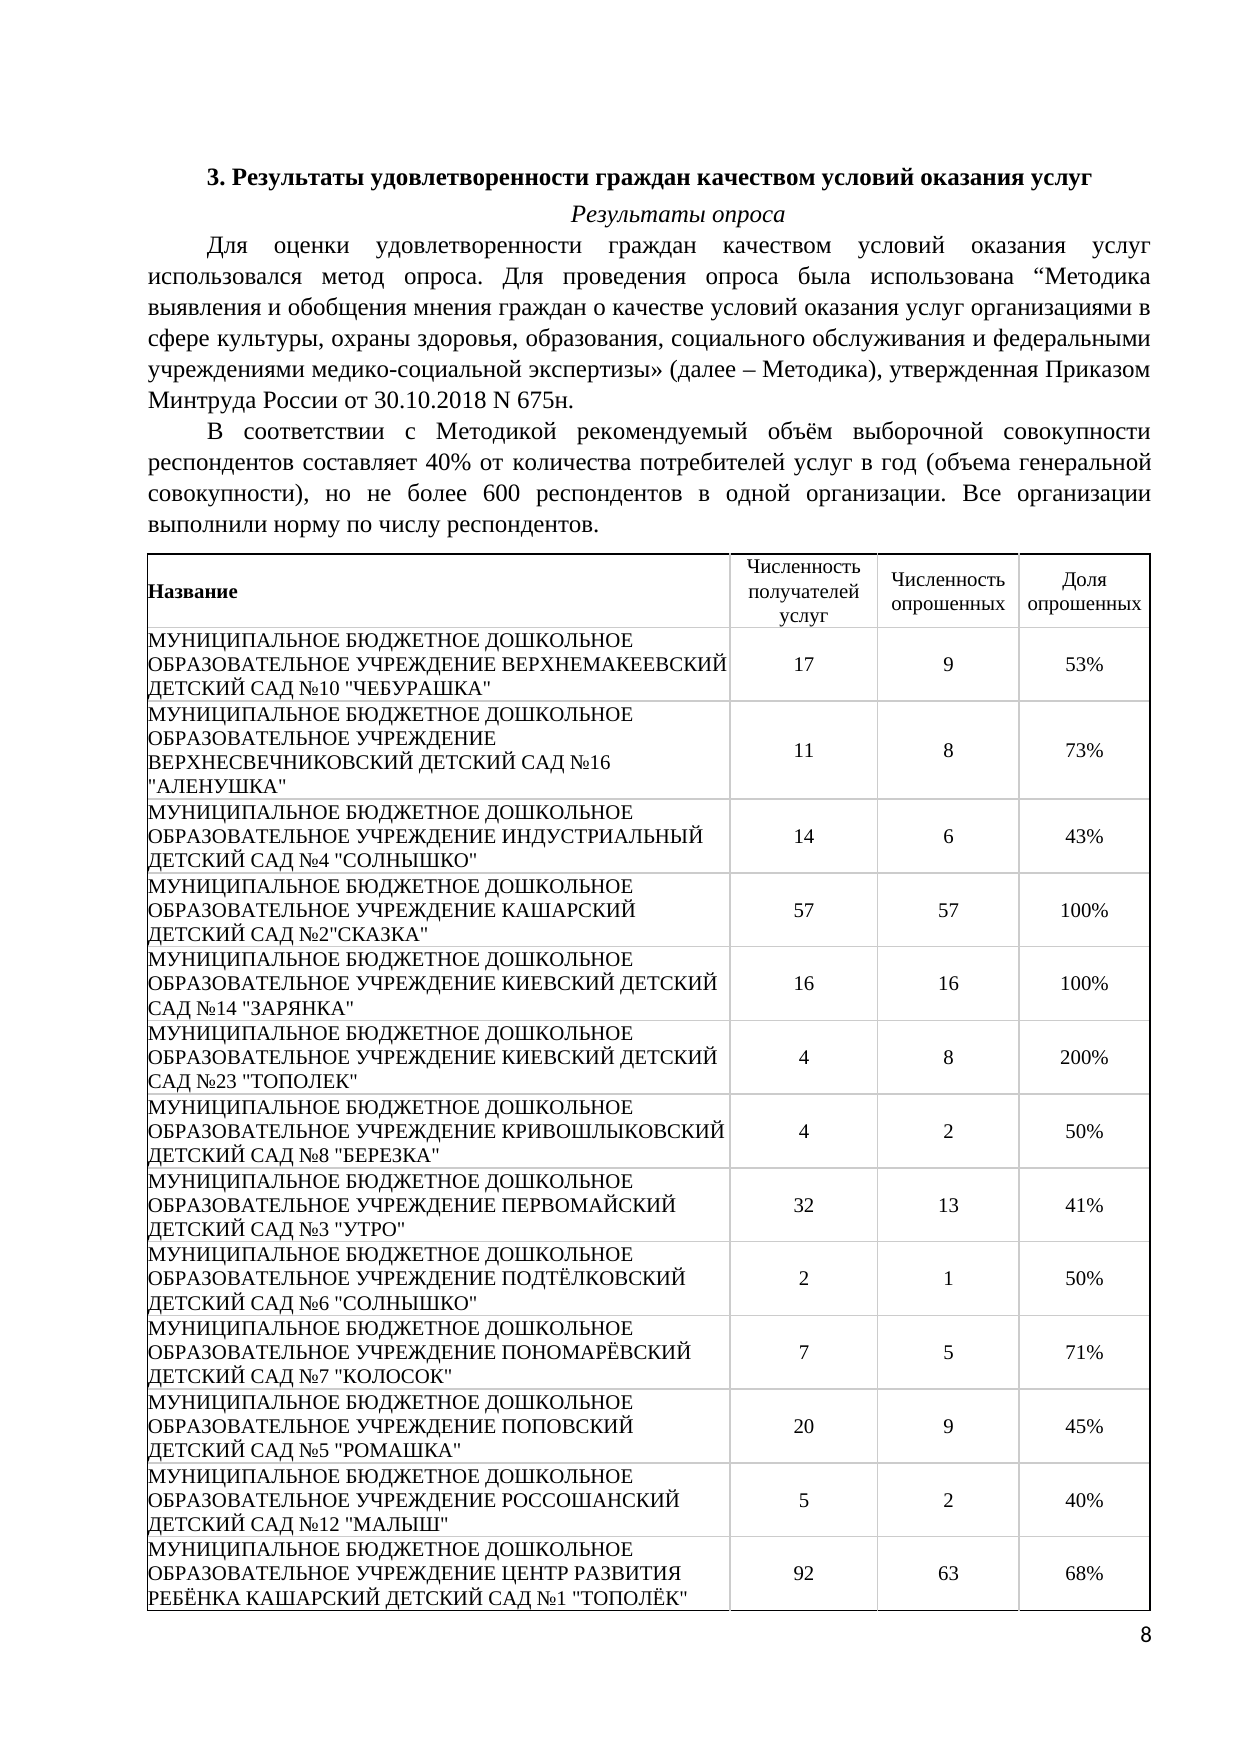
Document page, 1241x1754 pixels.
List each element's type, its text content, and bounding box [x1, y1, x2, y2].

table_cell 8 [878, 1021, 1018, 1093]
table_cell МУНИЦИПАЛЬНОЕ БЮДЖЕТНОЕ ДОШКОЛЬНОЕ ОБРАЗОВАТЕЛЬНОЕ УЧРЕЖДЕНИЕ ПОНОМАРЁВСКИЙ ДЕТСКИЙ САД №7 "КОЛОСОК" [148, 1316, 729, 1388]
table_cell МУНИЦИПАЛЬНОЕ БЮДЖЕТНОЕ ДОШКОЛЬНОЕ ОБРАЗОВАТЕЛЬНОЕ УЧРЕЖДЕНИЕ ЦЕНТР РАЗВИТИЯ РЕБЁНКА КАШАРСКИЙ ДЕТСКИЙ САД №1 "ТОПОЛЁК" [148, 1537, 729, 1609]
table_cell 40% [1020, 1464, 1149, 1536]
text Результаты опроса [148, 199, 1152, 228]
table_cell 4 [731, 1095, 877, 1167]
table_cell 20 [731, 1390, 877, 1462]
table_cell 2 [731, 1242, 877, 1314]
table_header Численность получателей услуг [731, 555, 877, 627]
table_cell 9 [878, 1390, 1018, 1462]
table_cell 50% [1020, 1095, 1149, 1167]
table_cell МУНИЦИПАЛЬНОЕ БЮДЖЕТНОЕ ДОШКОЛЬНОЕ ОБРАЗОВАТЕЛЬНОЕ УЧРЕЖДЕНИЕ ПОДТЁЛКОВСКИЙ ДЕТСКИЙ САД №6 "СОЛНЫШКО" [148, 1242, 729, 1314]
text В соответствии с Методикой рекомендуемый объём выборочной совокупности респондентов составляет 40% от количества потребителей услуг в год (объема генеральной совокупности), но не более 600 респондентов в одной организации. Все организации выполнили норму по числу респондентов. [148, 416, 1152, 538]
text 3. Результаты удовлетворенности граждан качеством условий оказания услуг [148, 162, 1152, 190]
table_cell 57 [731, 874, 877, 946]
table_cell 14 [731, 800, 877, 872]
table_cell МУНИЦИПАЛЬНОЕ БЮДЖЕТНОЕ ДОШКОЛЬНОЕ ОБРАЗОВАТЕЛЬНОЕ УЧРЕЖДЕНИЕ ВЕРХНЕСВЕЧНИКОВСКИЙ ДЕТСКИЙ САД №16 "АЛЕНУШКА" [148, 702, 729, 798]
table_header Доля опрошенных [1020, 555, 1149, 627]
table_cell 68% [1020, 1537, 1149, 1609]
table_header Название [148, 555, 729, 627]
table_cell 5 [878, 1316, 1018, 1388]
table_cell 100% [1020, 947, 1149, 1019]
table_cell 200% [1020, 1021, 1149, 1093]
table_cell 53% [1020, 628, 1149, 700]
table_cell 41% [1020, 1169, 1149, 1241]
table_cell МУНИЦИПАЛЬНОЕ БЮДЖЕТНОЕ ДОШКОЛЬНОЕ ОБРАЗОВАТЕЛЬНОЕ УЧРЕЖДЕНИЕ ПОПОВСКИЙ ДЕТСКИЙ САД №5 "РОМАШКА" [148, 1390, 729, 1462]
table_cell 73% [1020, 702, 1149, 798]
table_cell 71% [1020, 1316, 1149, 1388]
table_cell 1 [878, 1242, 1018, 1314]
table_cell 4 [731, 1021, 877, 1093]
table_cell МУНИЦИПАЛЬНОЕ БЮДЖЕТНОЕ ДОШКОЛЬНОЕ ОБРАЗОВАТЕЛЬНОЕ УЧРЕЖДЕНИЕ ИНДУСТРИАЛЬНЫЙ ДЕТСКИЙ САД №4 "СОЛНЫШКО" [148, 800, 729, 872]
table_cell МУНИЦИПАЛЬНОЕ БЮДЖЕТНОЕ ДОШКОЛЬНОЕ ОБРАЗОВАТЕЛЬНОЕ УЧРЕЖДЕНИЕ КРИВОШЛЫКОВСКИЙ ДЕТСКИЙ САД №8 "БЕРЕЗКА" [148, 1095, 729, 1167]
table_header Численность опрошенных [878, 555, 1018, 627]
table_cell 92 [731, 1537, 877, 1609]
table_cell 17 [731, 628, 877, 700]
table_cell МУНИЦИПАЛЬНОЕ БЮДЖЕТНОЕ ДОШКОЛЬНОЕ ОБРАЗОВАТЕЛЬНОЕ УЧРЕЖДЕНИЕ РОССОШАНСКИЙ ДЕТСКИЙ САД №12 "МАЛЫШ" [148, 1464, 729, 1536]
table_cell 32 [731, 1169, 877, 1241]
table_cell МУНИЦИПАЛЬНОЕ БЮДЖЕТНОЕ ДОШКОЛЬНОЕ ОБРАЗОВАТЕЛЬНОЕ УЧРЕЖДЕНИЕ КИЕВСКИЙ ДЕТСКИЙ САД №14 "ЗАРЯНКА" [148, 947, 729, 1019]
table_cell МУНИЦИПАЛЬНОЕ БЮДЖЕТНОЕ ДОШКОЛЬНОЕ ОБРАЗОВАТЕЛЬНОЕ УЧРЕЖДЕНИЕ КИЕВСКИЙ ДЕТСКИЙ САД №23 "ТОПОЛЕК" [148, 1021, 729, 1093]
table_cell 57 [878, 874, 1018, 946]
table_cell МУНИЦИПАЛЬНОЕ БЮДЖЕТНОЕ ДОШКОЛЬНОЕ ОБРАЗОВАТЕЛЬНОЕ УЧРЕЖДЕНИЕ ПЕРВОМАЙСКИЙ ДЕТСКИЙ САД №3 "УТРО" [148, 1169, 729, 1241]
text Для оценки удовлетворенности граждан качеством условий оказания услуг использовался метод опроса. Для проведения опроса была использована “Методика выявления и обобщения мнения граждан о качестве условий оказания услуг организациями в сфере культуры, охраны здоровья, образования, социального обслуживания и федеральными учреждениями медико-социальной экспертизы» (далее – Методика), утвержденная Приказом Минтруда России от 30.10.2018 N 675н. [148, 230, 1152, 414]
table_cell 13 [878, 1169, 1018, 1241]
table_cell 5 [731, 1464, 877, 1536]
table_cell 8 [878, 702, 1018, 798]
table_cell 2 [878, 1095, 1018, 1167]
table_cell 50% [1020, 1242, 1149, 1314]
table_cell 63 [878, 1537, 1018, 1609]
table_cell 11 [731, 702, 877, 798]
table_cell МУНИЦИПАЛЬНОЕ БЮДЖЕТНОЕ ДОШКОЛЬНОЕ ОБРАЗОВАТЕЛЬНОЕ УЧРЕЖДЕНИЕ КАШАРСКИЙ ДЕТСКИЙ САД №2"СКАЗКА" [148, 874, 729, 946]
table_cell 2 [878, 1464, 1018, 1536]
table_cell 16 [731, 947, 877, 1019]
table_cell 7 [731, 1316, 877, 1388]
table_cell 9 [878, 628, 1018, 700]
table_cell 6 [878, 800, 1018, 872]
table_cell МУНИЦИПАЛЬНОЕ БЮДЖЕТНОЕ ДОШКОЛЬНОЕ ОБРАЗОВАТЕЛЬНОЕ УЧРЕЖДЕНИЕ ВЕРХНЕМАКЕЕВСКИЙ ДЕТСКИЙ САД №10 "ЧЕБУРАШКА" [148, 628, 729, 700]
table_cell 43% [1020, 800, 1149, 872]
table_cell 100% [1020, 874, 1149, 946]
table_cell 16 [878, 947, 1018, 1019]
table_cell 45% [1020, 1390, 1149, 1462]
